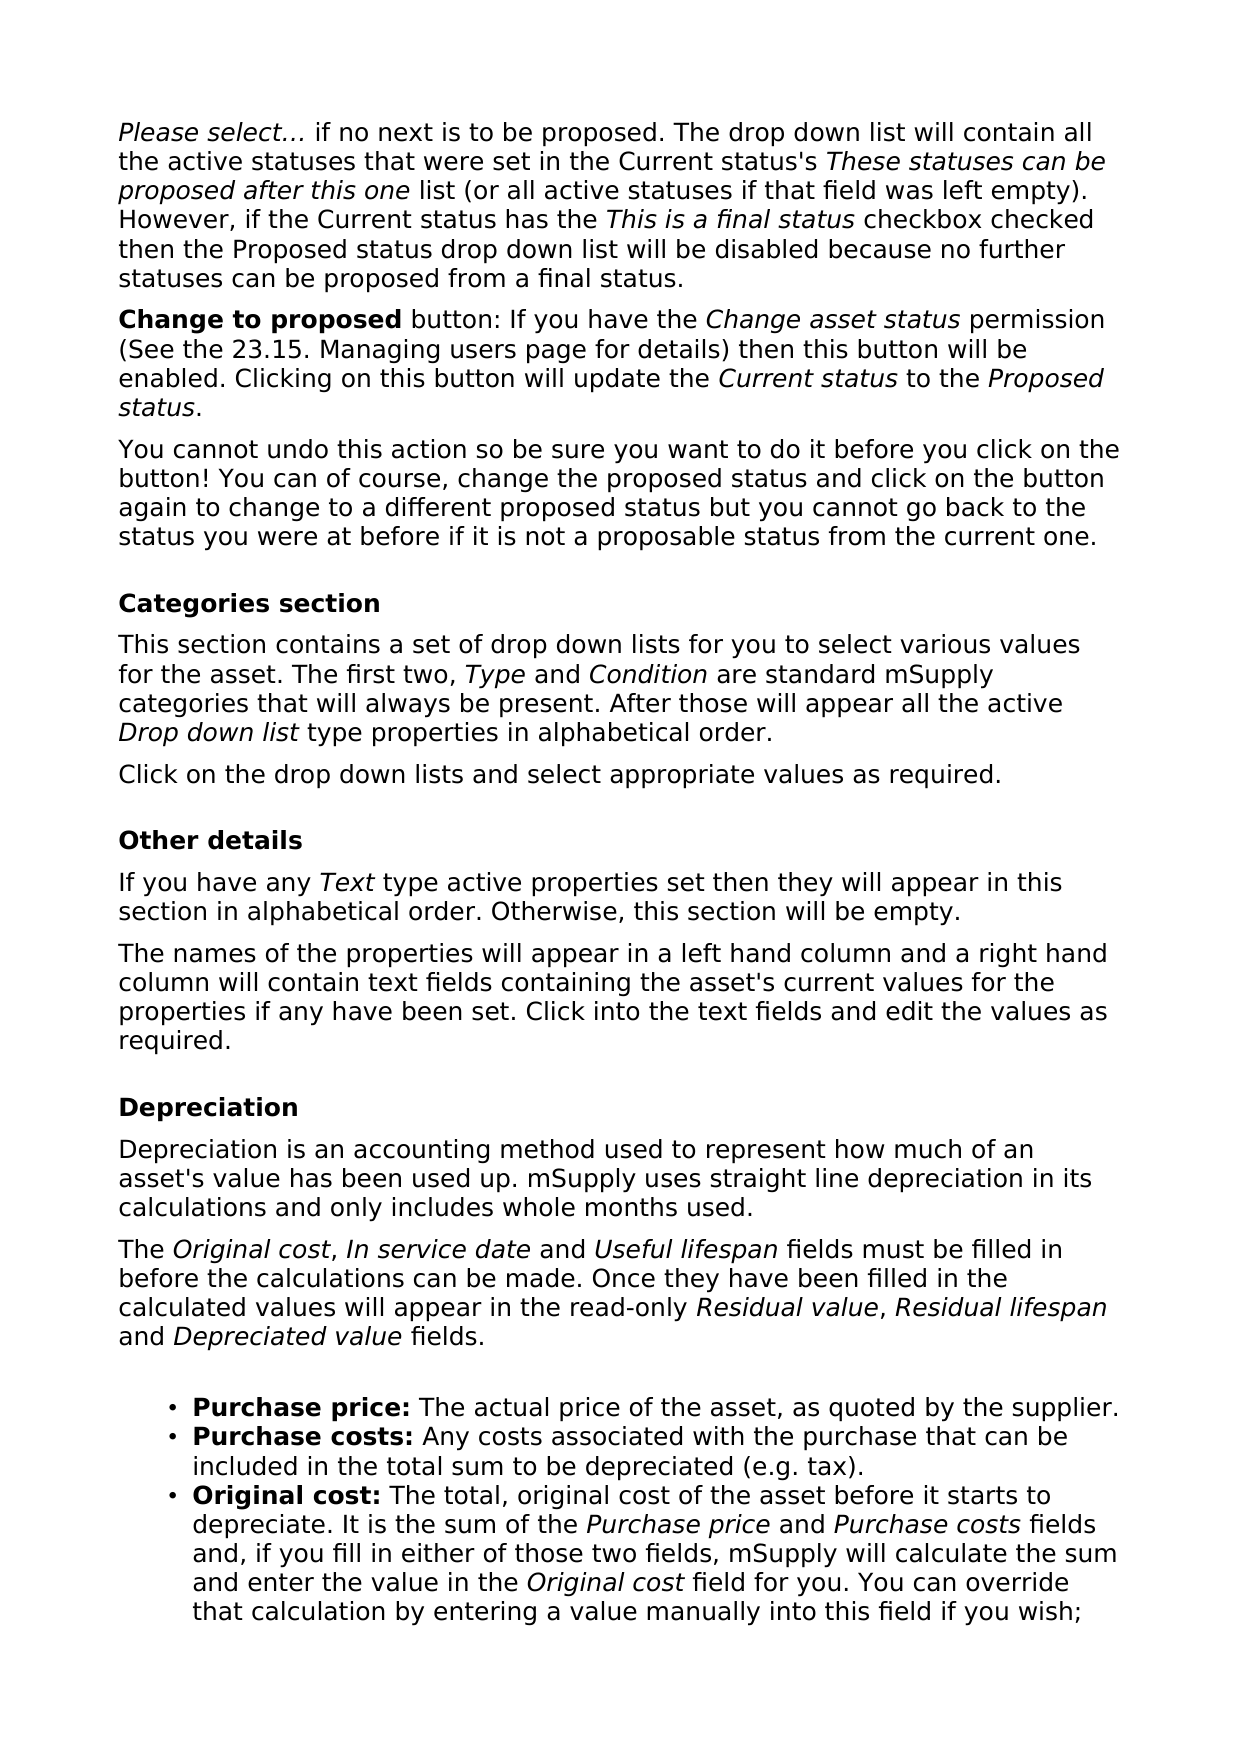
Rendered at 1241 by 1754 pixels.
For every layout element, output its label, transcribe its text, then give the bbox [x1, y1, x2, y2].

text Please select… if no next is to be proposed. The drop down list will contain all the active statuses that were set in the Current status's These statuses can be proposed after this one list (or all active statuses if that field was left empty). However, if the Current status has the This is a final status checkbox checked then the Proposed status drop down list will be disabled because no further statuses can be proposed from a final status. [118, 118, 1122, 293]
subtitle Other details [118, 826, 1122, 856]
text Change to proposed button: If you have the Change asset status permission (See the 23.15. Managing users page for details) then this button will be enabled. Clicking on this button will update the Current status to the Proposed status. [118, 306, 1122, 422]
text You cannot undo this action so be sure you want to do it before you click on the button! You can of course, change the proposed status and click on the button again to change to a different proposed status but you cannot go back to the status you were at before if it is not a proposable status from the current one. [118, 435, 1122, 551]
text The names of the properties will appear in a left hand column and a right hand column will contain text fields containing the asset's current values for the properties if any have been set. Click into the text fields and edit the values as required. [118, 939, 1122, 1056]
text Click on the drop down lists and select appropriate values as required. [118, 760, 1122, 789]
text Depreciation is an accounting method used to represent how much of an asset's value has been used up. mSupply uses straight line depreciation in its calculations and only includes whole months used. [118, 1135, 1122, 1222]
list Purchase costs: Any costs associated with the purchase that can be included in the total sum to be depreciated (e.g. tax). [177, 1423, 1122, 1481]
text The Original cost, In service date and Useful lifespan fields must be filled in before the calculations can be made. Once they have been filled in the calculated values will appear in the read-only Residual value, Residual lifespan and Depreciated value fields. [118, 1235, 1122, 1351]
list Original cost: The total, original cost of the asset before it starts to depreciate. It is the sum of the Purchase price and Purchase costs fields and, if you fill in either of those two fields, mSupply will calculate the sum and enter the value in the Original cost field for you. You can override that calculation by entering a value manually into this field if you wish; [177, 1481, 1122, 1627]
text If you have any Text type active properties set then they will appear in this section in alphabetical order. Otherwise, this section will be empty. [118, 868, 1122, 926]
list Purchase price: The actual price of the asset, as quoted by the supplier. [177, 1393, 1122, 1423]
subtitle Categories section [118, 589, 1122, 618]
subtitle Depreciation [118, 1093, 1122, 1122]
text This section contains a set of drop down lists for you to select various values for the asset. The first two, Type and Condition are standard mSupply categories that will always be present. After those will appear all the active Drop down list type properties in alphabetical order. [118, 631, 1122, 747]
